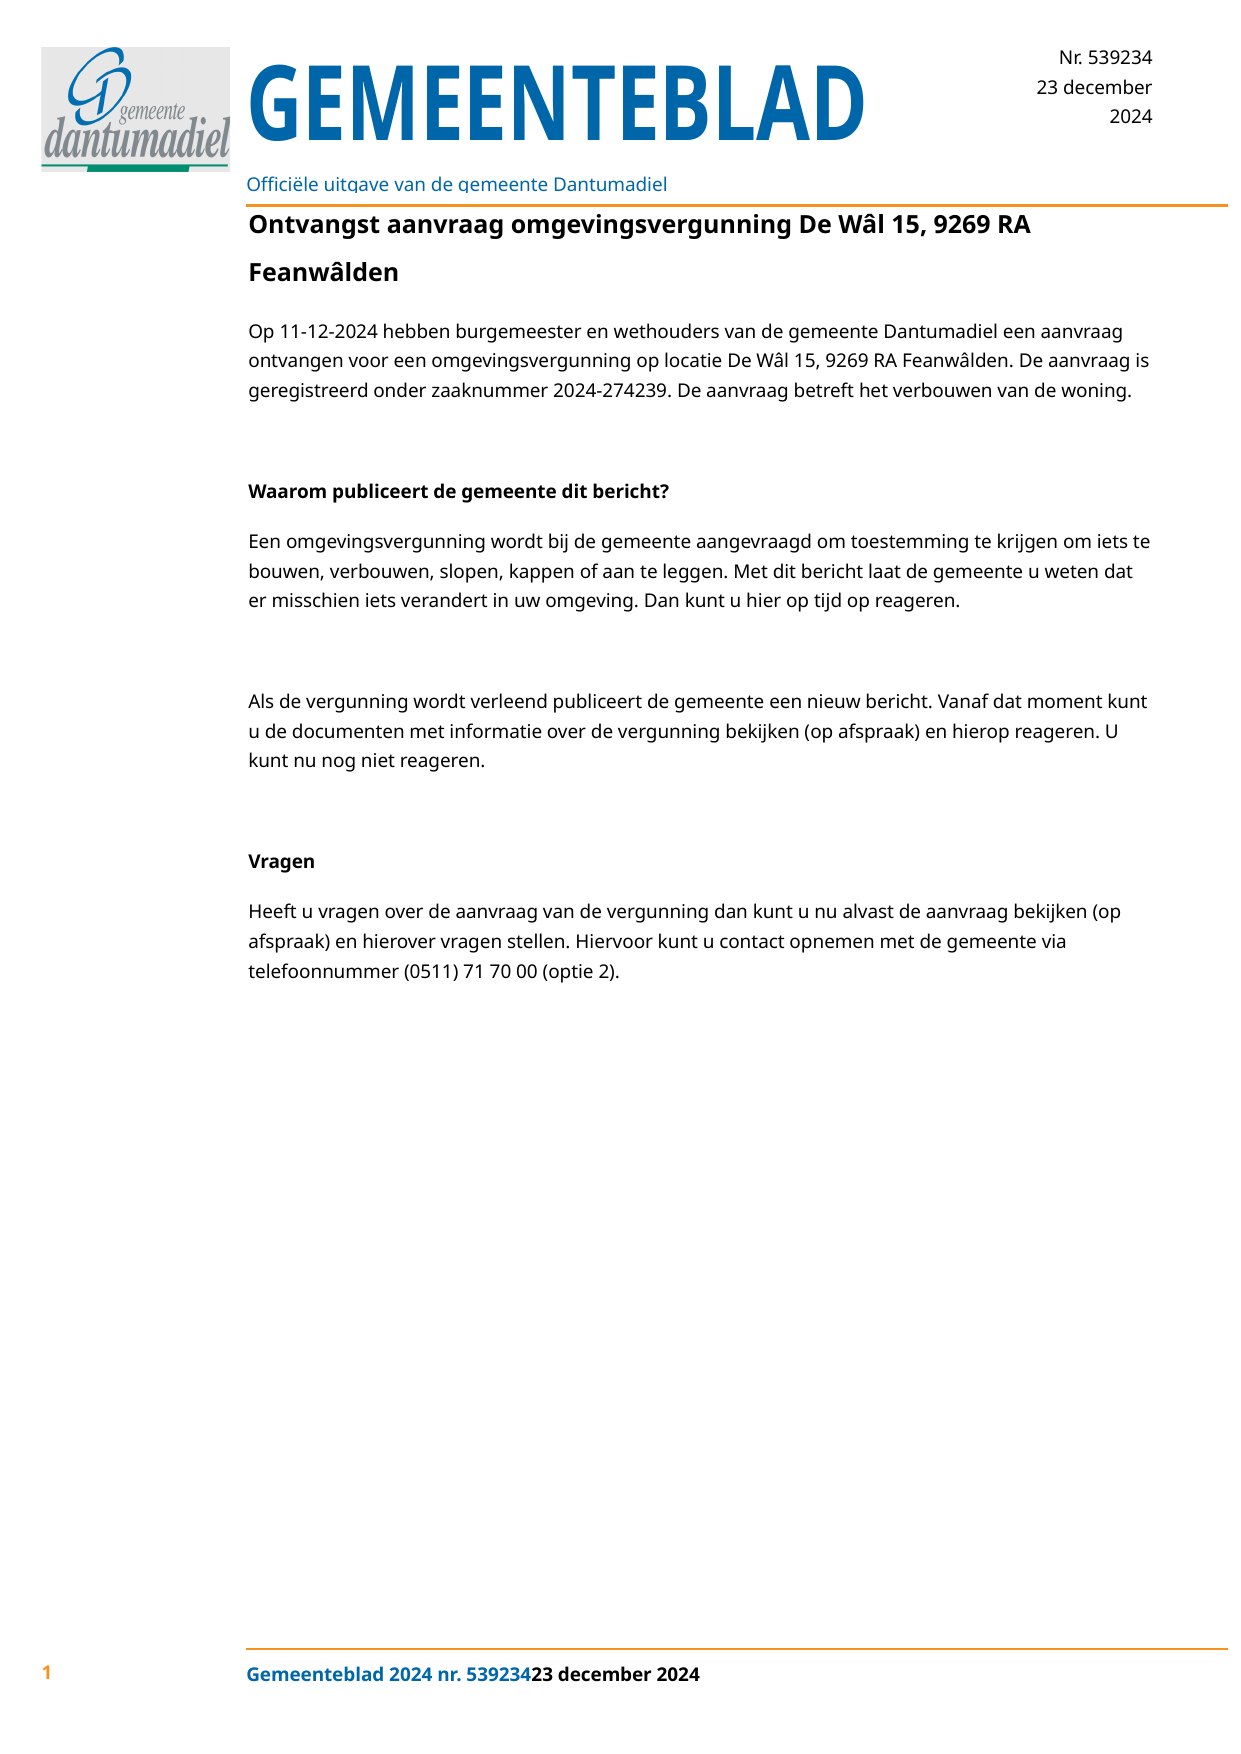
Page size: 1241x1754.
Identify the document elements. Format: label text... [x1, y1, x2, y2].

text Heeft u vragen over de aanvraag van de vergunning dan kunt u nu alvast de aanvraag bekijken (op afspraak) en hierover vragen stellen. Hiervoor kunt u contact opnemen met de gemeente via telefoonnummer (0511) 71 70 00 (optie 2). [248, 899, 1152, 984]
picture [41, 47, 231, 172]
text Op 11-12-2024 hebben burgemeester en wethouders van de gemeente Dantumadiel een aanvraag ontvangen voor een omgevingsvergunning op locatie De Wâl 15, 9269 RA Feanwâlden. De aanvraag is geregistreerd onder zaaknummer 2024-274239. De aanvraag betreft het verbouwen van de woning. [248, 318, 1152, 403]
text Waarom publiceert de gemeente dit bericht? [248, 478, 1152, 504]
text Als de vergunning wordt verleend publiceert de gemeente een nieuw bericht. Vanaf dat moment kunt u de documenten met informatie over de vergunning bekijken (op afspraak) en hierop reageren. U kunt nu nog niet reageren. [248, 688, 1152, 773]
text Vragen [248, 848, 1152, 874]
text Ontvangst aanvraag omgevingsvergunning De Wâl 15, 9269 RA Feanwâlden [248, 207, 1152, 288]
text Een omgevingsvergunning wordt bij de gemeente aangevraagd om toestemming te krijgen om iets te bouwen, verbouwen, slopen, kappen of aan te leggen. Met dit bericht laat de gemeente u weten dat er misschien iets verandert in uw omgeving. Dan kunt u hier op tijd op reageren. [248, 528, 1152, 613]
